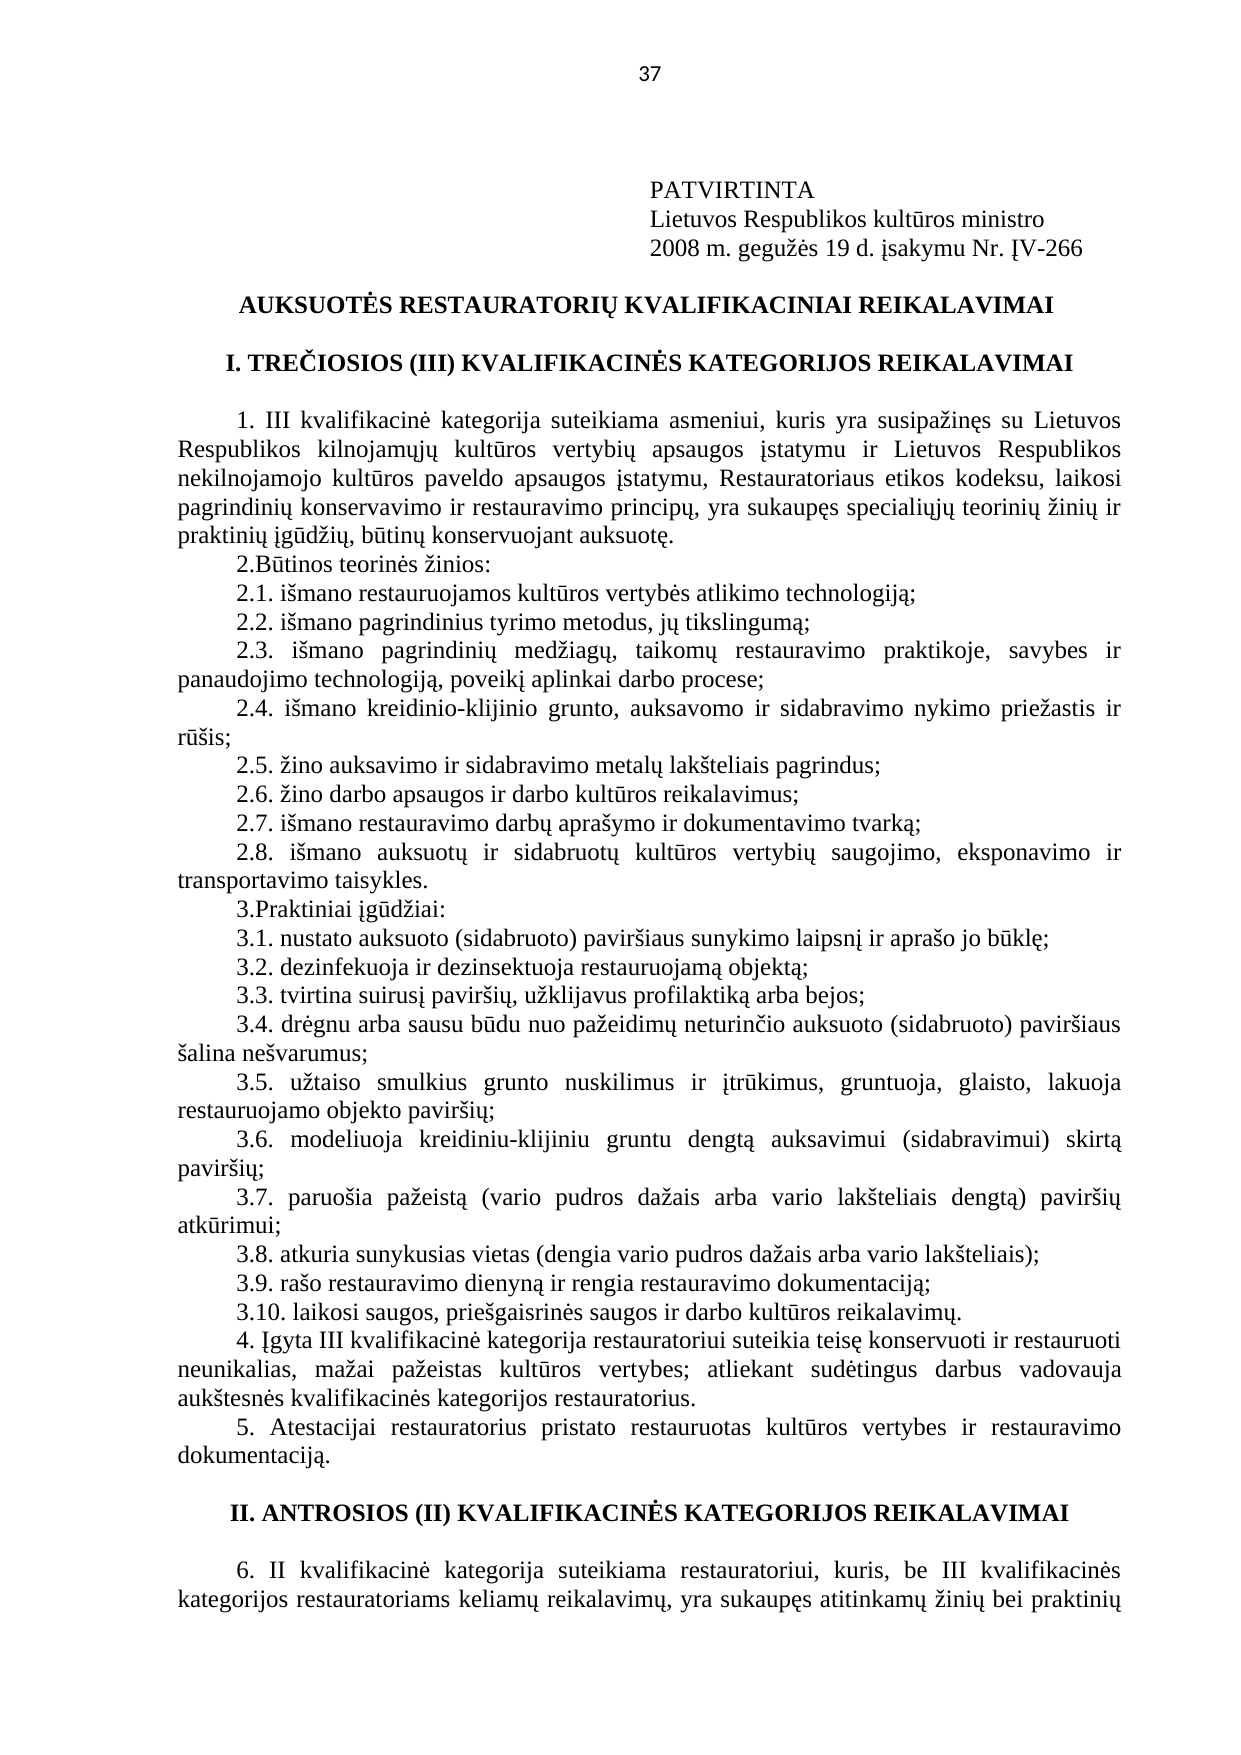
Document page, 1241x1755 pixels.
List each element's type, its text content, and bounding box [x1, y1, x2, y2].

text 3.4. drėgnu arba sausu būdu nuo pažeidimų neturinčio auksuoto (sidabruoto) paviršiaus šalina nešvarumus; [177, 1009, 1122, 1067]
text AUKSUOTĖS RESTAURATORIŲ KVALIFIKACINIAI REIKALAVIMAI [177, 291, 1122, 319]
text 3.2. dezinfekuoja ir dezinsektuoja restauruojamą objektą; [177, 952, 1122, 981]
text 5. Atestacijai restauratorius pristato restauruotas kultūros vertybes ir restauravimo dokumentaciją. [177, 1412, 1122, 1469]
text 2008 m. gegužės 19 d. įsakymu Nr. ĮV-266 [649, 233, 1122, 262]
text 3.3. tvirtina suirusį paviršių, užklijavus profilaktiką arba bejos; [177, 981, 1122, 1009]
text 3.5. užtaiso smulkius grunto nuskilimus ir įtrūkimus, gruntuoja, glaisto, lakuoja restauruojamo objekto paviršių; [177, 1067, 1122, 1124]
text 3.1. nustato auksuoto (sidabruoto) paviršiaus sunykimo laipsnį ir aprašo jo būklę; [177, 923, 1122, 952]
text 3.9. rašo restauravimo dienyną ir rengia restauravimo dokumentaciją; [177, 1268, 1122, 1297]
text I. TREČIOSIOS (III) KVALIFIKACINĖS KATEGORIJOS REIKALAVIMAI [177, 348, 1122, 377]
text II. ANTROSIOS (II) KVALIFIKACINĖS KATEGORIJOS REIKALAVIMAI [177, 1498, 1122, 1527]
text Lietuvos Respublikos kultūros ministro [649, 204, 1122, 233]
text 1. III kvalifikacinė kategorija suteikiama asmeniui, kuris yra susipažinęs su Lietuvos Respublikos kilnojamųjų kultūros vertybių apsaugos įstatymu ir Lietuvos Respublikos nekilnojamojo kultūros paveldo apsaugos įstatymu, Restauratoriaus etikos kodeksu, laikosi pagrindinių konservavimo ir restauravimo principų, yra sukaupęs specialiųjų teorinių žinių ir praktinių įgūdžių, būtinų konservuojant auksuotę. [177, 406, 1122, 549]
text 2.3. išmano pagrindinių medžiagų, taikomų restauravimo praktikoje, savybes ir panaudojimo technologiją, poveikį aplinkai darbo procese; [177, 636, 1122, 693]
text 3.10. laikosi saugos, priešgaisrinės saugos ir darbo kultūros reikalavimų. [177, 1297, 1122, 1326]
text 4. Įgyta III kvalifikacinė kategorija restauratoriui suteikia teisę konservuoti ir restauruoti neunikalias, mažai pažeistas kultūros vertybes; atliekant sudėtingus darbus vadovauja aukštesnės kvalifikacinės kategorijos restauratorius. [177, 1326, 1122, 1412]
text 2.7. išmano restauravimo darbų aprašymo ir dokumentavimo tvarką; [177, 808, 1122, 837]
text 2.6. žino darbo apsaugos ir darbo kultūros reikalavimus; [177, 779, 1122, 808]
text 3.8. atkuria sunykusias vietas (dengia vario pudros dažais arba vario lakšteliais); [177, 1239, 1122, 1268]
text 2.8. išmano auksuotų ir sidabruotų kultūros vertybių saugojimo, eksponavimo ir transportavimo taisykles. [177, 837, 1122, 894]
text 6. II kvalifikacinė kategorija suteikiama restauratoriui, kuris, be III kvalifikacinės kategorijos restauratoriams keliamų reikalavimų, yra sukaupęs atitinkamų žinių bei praktinių [177, 1556, 1122, 1613]
text 3.7. paruošia pažeistą (vario pudros dažais arba vario lakšteliais dengtą) paviršių atkūrimui; [177, 1182, 1122, 1239]
text 2.2. išmano pagrindinius tyrimo metodus, jų tikslingumą; [177, 607, 1122, 636]
text PATVIRTINTA [649, 176, 1122, 204]
text 2.5. žino auksavimo ir sidabravimo metalų lakšteliais pagrindus; [177, 751, 1122, 779]
text 3.Praktiniai įgūdžiai: [177, 894, 1122, 923]
text 2.4. išmano kreidinio-klijinio grunto, auksavomo ir sidabravimo nykimo priežastis ir rūšis; [177, 693, 1122, 751]
text 2.1. išmano restauruojamos kultūros vertybės atlikimo technologiją; [177, 578, 1122, 607]
text 2.Būtinos teorinės žinios: [177, 549, 1122, 578]
text 3.6. modeliuoja kreidiniu-klijiniu gruntu dengtą auksavimui (sidabravimui) skirtą paviršių; [177, 1124, 1122, 1182]
